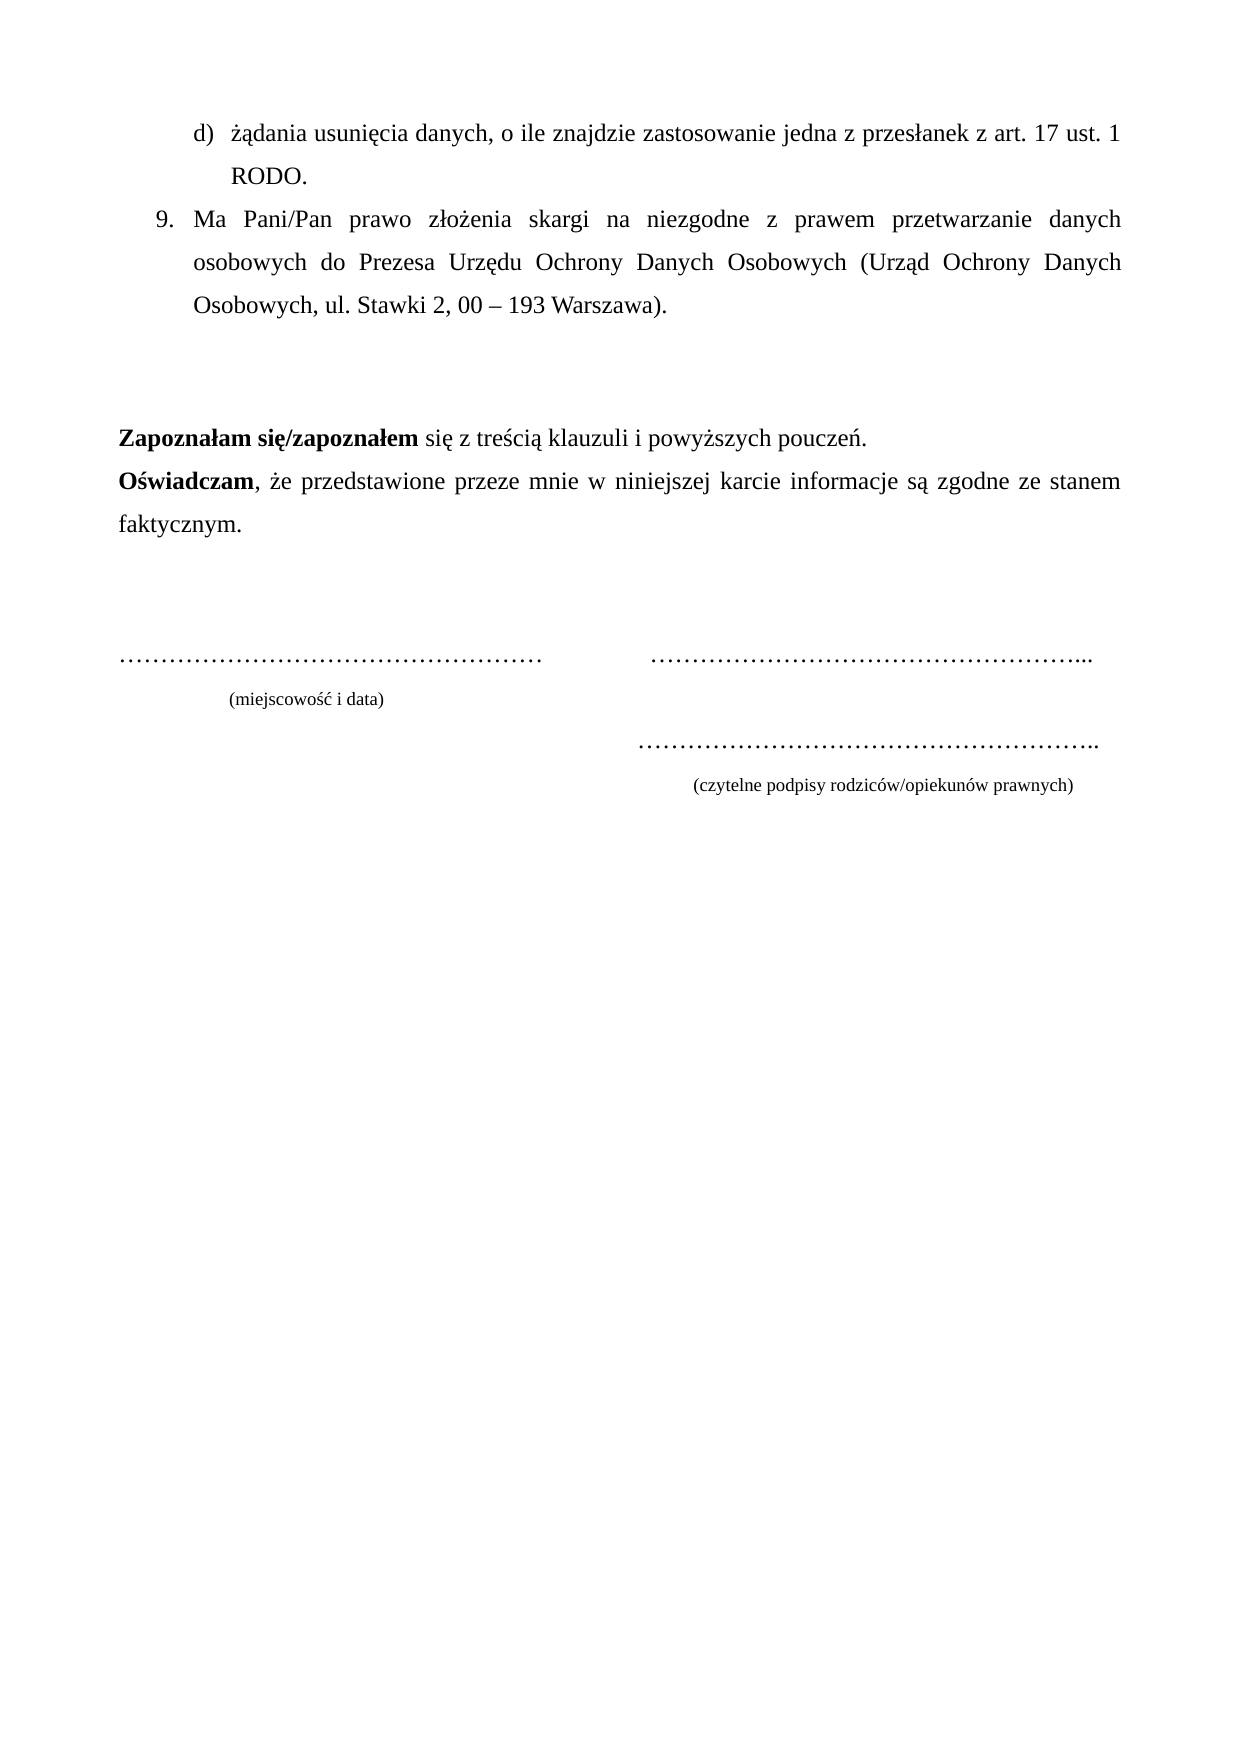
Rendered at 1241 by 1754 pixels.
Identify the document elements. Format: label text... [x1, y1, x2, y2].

text Zapoznałam się/zapoznałem się z treścią klauzuli i powyższych pouczeń. [118, 423, 1122, 452]
text (czytelne podpisy rodziców/opiekunów prawnych) [118, 768, 1122, 797]
text Oświadczam, że przedstawione przeze mnie w niniejszej karcie informacje są zgodne ze stanem faktycznym. [118, 466, 1122, 538]
list Ma Pani/Pan prawo złożenia skargi na niezgodne z prawem przetwarzanie danych osobowych do Prezesa Urzędu Ochrony Danych Osobowych (Urząd Ochrony Danych Osobowych, ul. Stawki 2, 00 – 193 Warszawa). [156, 204, 1122, 319]
text ……………………………………………….. [118, 725, 1122, 754]
text (miejscowość i data) [118, 682, 1122, 711]
text …………………………………………… ……………………………………………... [118, 639, 1122, 667]
list żądania usunięcia danych, o ile znajdzie zastosowanie jedna z przesłanek z art. 17 ust. 1 RODO. [193, 118, 1122, 190]
